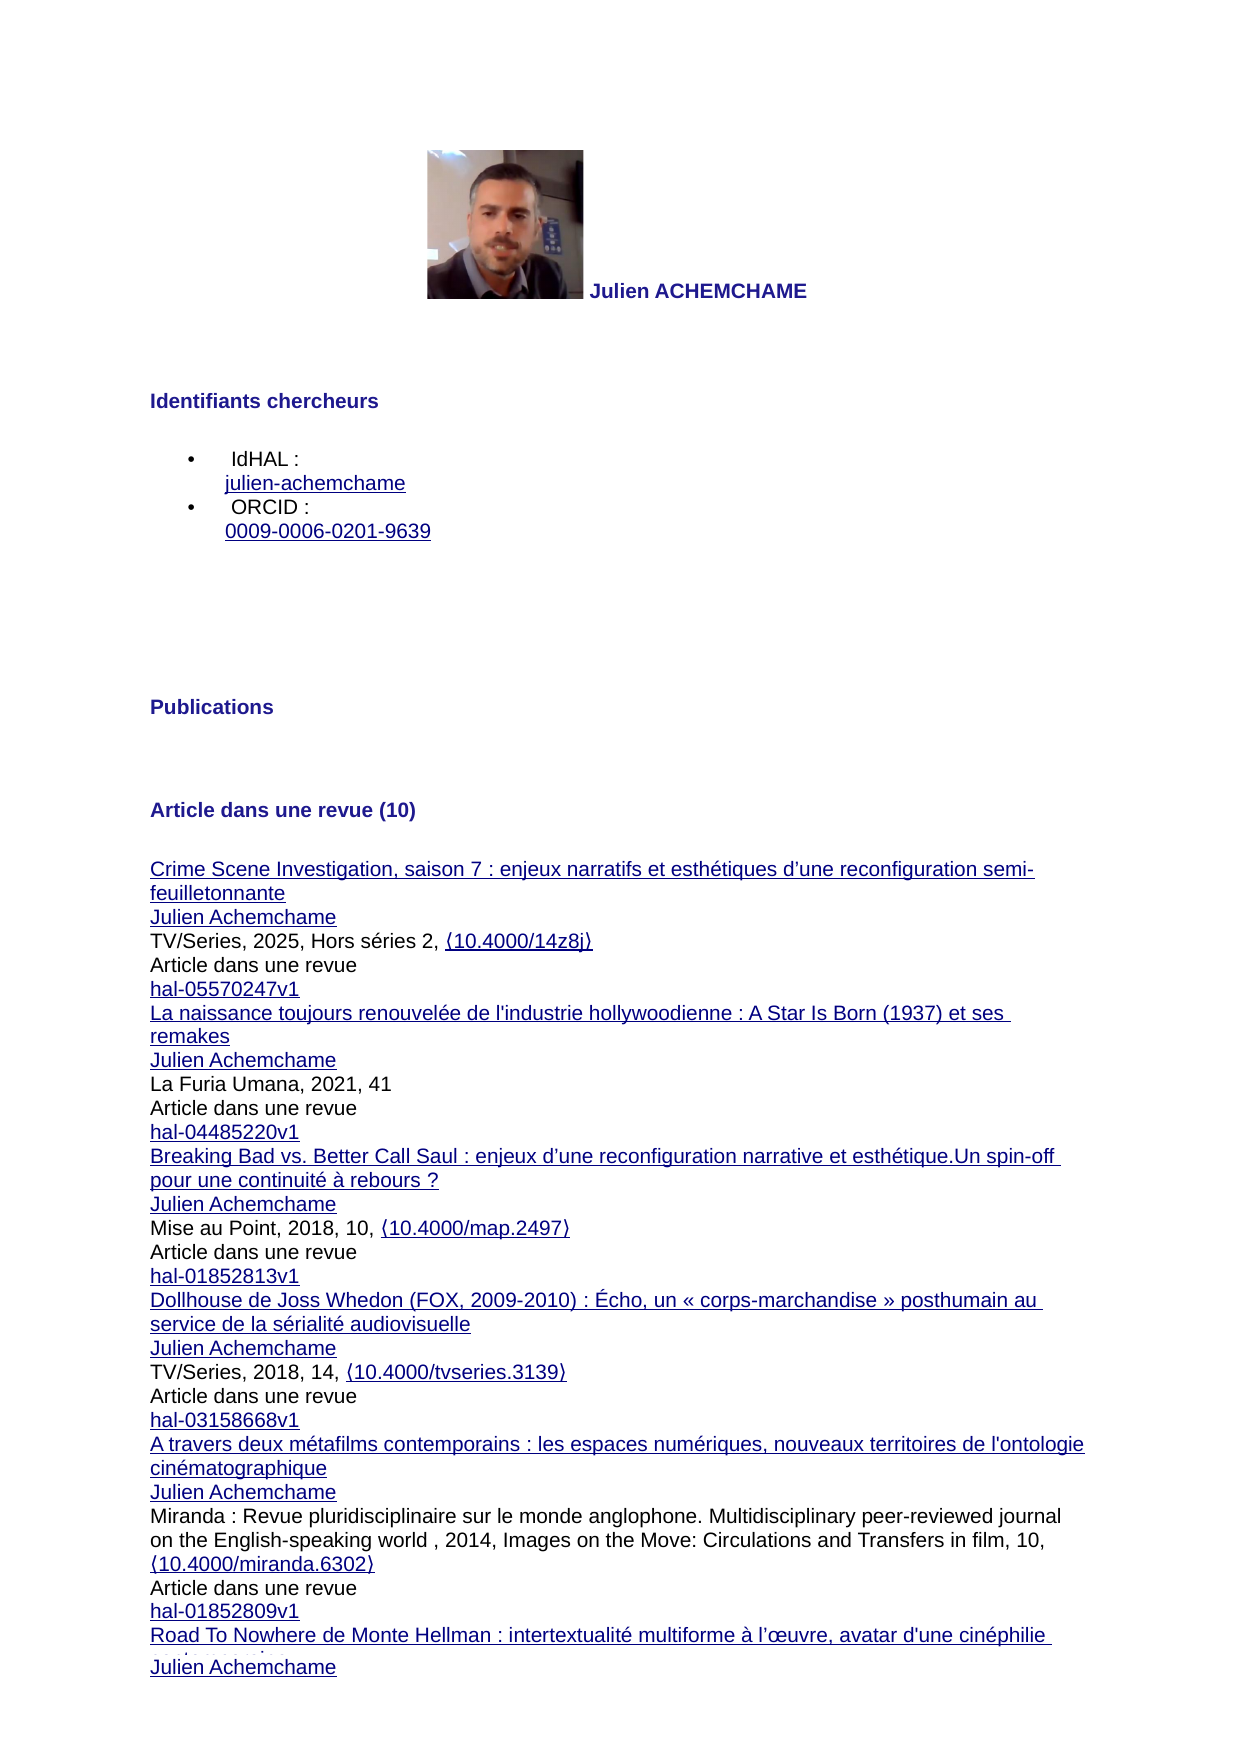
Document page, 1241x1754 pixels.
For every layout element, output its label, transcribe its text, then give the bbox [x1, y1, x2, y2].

table_cell Road To Nowhere de Monte Hellman : intertextualité multiforme à l’œuvre, avatar d'une cinéphilie contemporaine Julien Achemchame [150, 1623, 1090, 1679]
list julien-achemchame [187, 471, 1090, 495]
table_cell Dollhouse de Joss Whedon (FOX, 2009-2010) : Écho, un « corps-marchandise » posthumain au service de la sérialité audiovisuelle Julien Achemchame TV/Series, 2018, 14, ⟨10.4000/tvseries.3139⟩ Article dans une revue hal-03158668v1 [150, 1288, 1090, 1432]
table_cell Breaking Bad vs. Better Call Saul : enjeux d’une reconfiguration narrative et esthétique.Un spin-off pour une continuité à rebours ? Julien Achemchame Mise au Point, 2018, 10, ⟨10.4000/map.2497⟩ Article dans une revue hal-01852813v1 [150, 1144, 1090, 1288]
list IdHAL : [187, 447, 1090, 471]
list 0009-0006-0201-9639 [187, 519, 1090, 543]
table_cell A travers deux métafilms contemporains : les espaces numériques, nouveaux territoires de l'ontologie cinématographique Julien Achemchame Miranda : Revue pluridisciplinaire sur le monde anglophone. Multidisciplinary peer-reviewed journal on the English-speaking world , 2014, Images on the Move: Circulations and Transfers in film, 10, ⟨10.4000/miranda.6302⟩ Article dans une revue hal-01852809v1 [150, 1432, 1090, 1623]
subtitle Article dans une revue (10) [150, 798, 1090, 822]
table_header Crime Scene Investigation, saison 7 : enjeux narratifs et esthétiques d’une reconfiguration semi-feuilletonnante Julien Achemchame TV/Series, 2025, Hors séries 2, ⟨10.4000/14z8j⟩ Article dans une revue hal-05570247v1 [150, 857, 1090, 1000]
picture [427, 150, 584, 299]
subtitle Julien ACHEMCHAME [150, 150, 1090, 302]
table_cell La naissance toujours renouvelée de l'industrie hollywoodienne : A Star Is Born (1937) et ses remakes Julien Achemchame La Furia Umana, 2021, 41 Article dans une revue hal-04485220v1 [150, 1000, 1090, 1144]
subtitle Identifiants chercheurs [150, 389, 1090, 413]
list ORCID : [187, 495, 1090, 519]
subtitle Publications [150, 695, 1090, 719]
